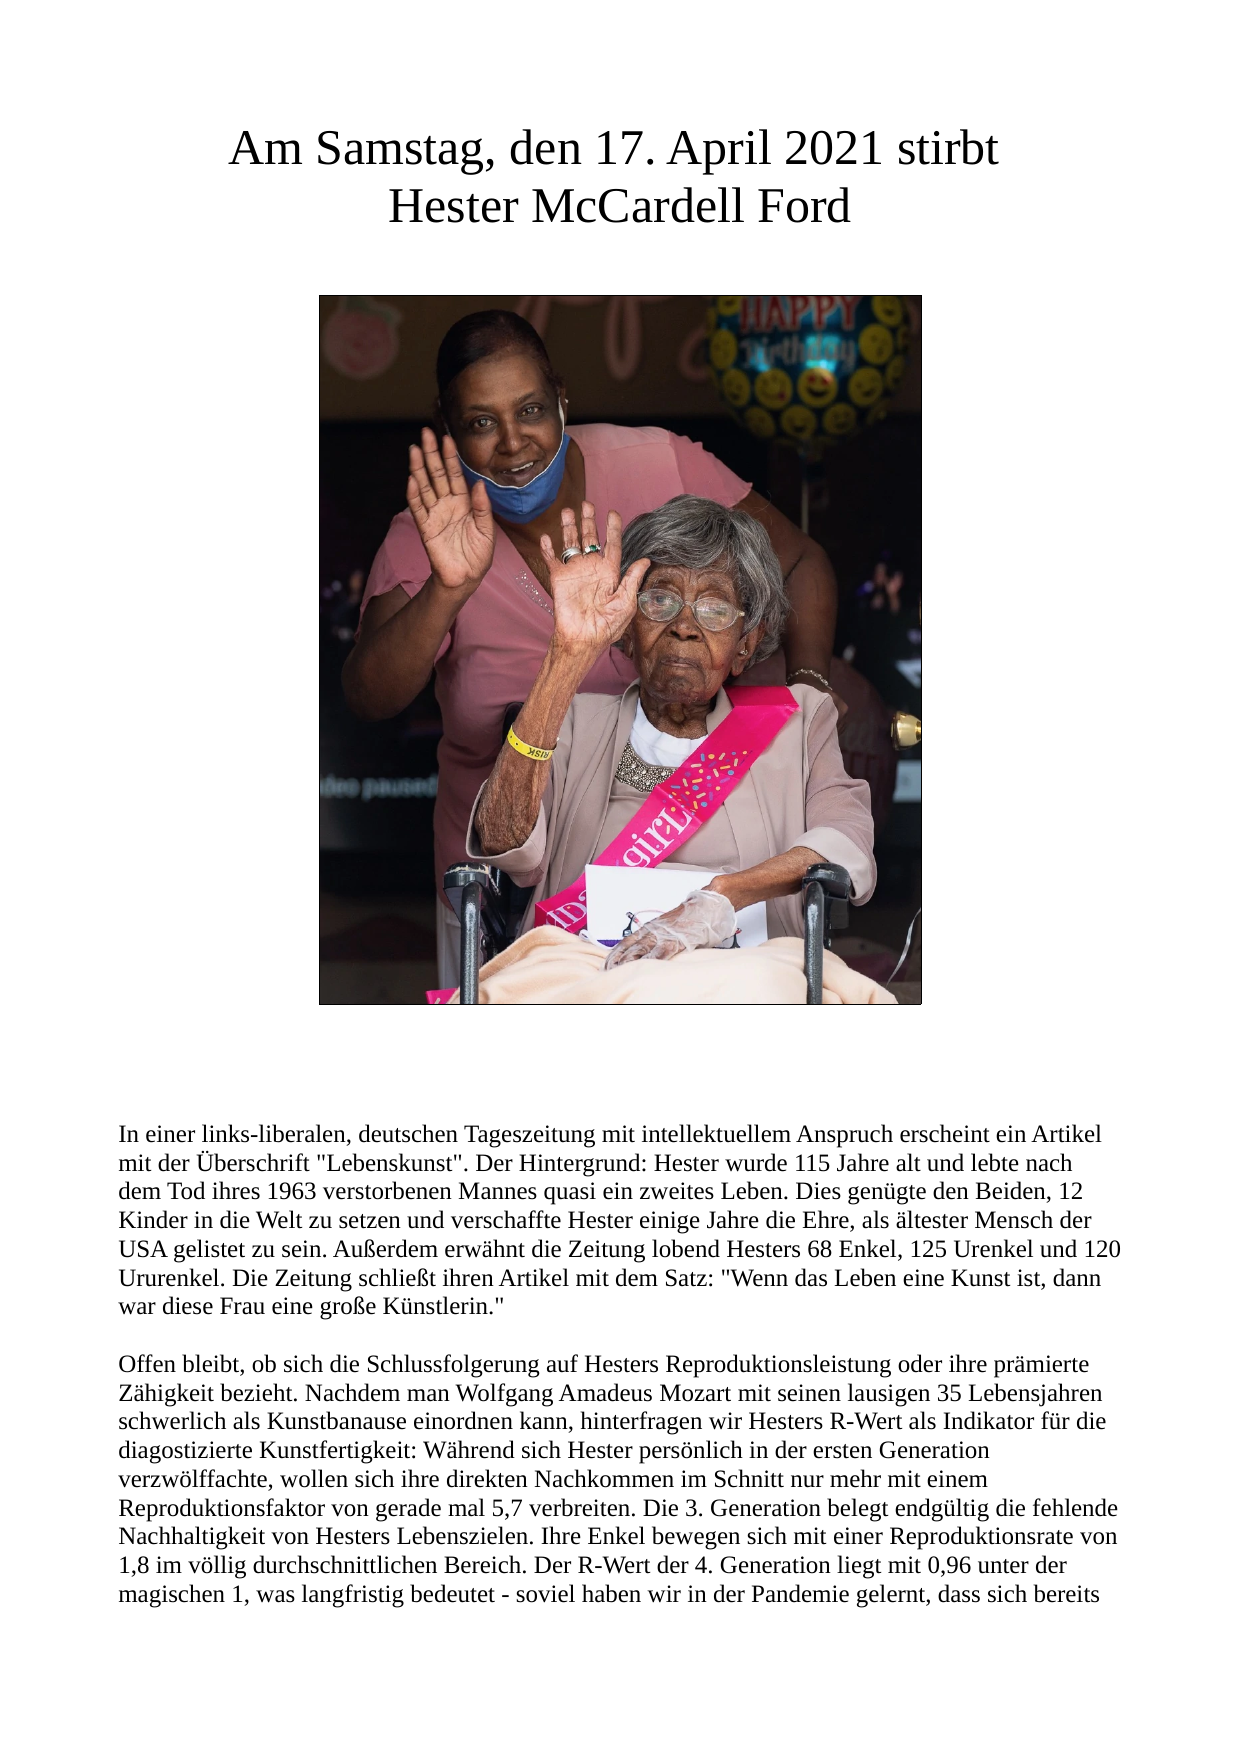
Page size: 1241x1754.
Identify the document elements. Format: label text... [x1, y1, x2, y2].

text In einer links-liberalen, deutschen Tageszeitung mit intellektuellem Anspruch erscheint ein Artikel mit der Überschrift "Lebenskunst". Der Hintergrund: Hester wurde 115 Jahre alt und lebte nach dem Tod ihres 1963 verstorbenen Mannes quasi ein zweites Leben. Dies genügte den Beiden, 12 Kinder in die Welt zu setzen und verschaffte Hester einige Jahre die Ehre, als ältester Mensch der USA gelistet zu sein. Außerdem erwähnt die Zeitung lobend Hesters 68 Enkel, 125 Urenkel und 120 Ururenkel. Die Zeitung schließt ihren Artikel mit dem Satz: "Wenn das Leben eine Kunst ist, dann war diese Frau eine große Künstlerin." [118, 1119, 1122, 1320]
text Hester McCardell Ford [118, 176, 1122, 233]
text Offen bleibt, ob sich die Schlussfolgerung auf Hesters Reproduktionsleistung oder ihre prämierte Zähigkeit bezieht. Nachdem man Wolfgang Amadeus Mozart mit seinen lausigen 35 Lebensjahren schwerlich als Kunstbanause einordnen kann, hinterfragen wir Hesters R-Wert als Indikator für die diagostizierte Kunstfertigkeit: Während sich Hester persönlich in der ersten Generation verzwölffachte, wollen sich ihre direkten Nachkommen im Schnitt nur mehr mit einem Reproduktionsfaktor von gerade mal 5,7 verbreiten. Die 3. Generation belegt endgültig die fehlende Nachhaltigkeit von Hesters Lebenszielen. Ihre Enkel bewegen sich mit einer Reproduktionsrate von 1,8 im völlig durchschnittlichen Bereich. Der R-Wert der 4. Generation liegt mit 0,96 unter der magischen 1, was langfristig bedeutet - soviel haben wir in der Pandemie gelernt, dass sich bereits [118, 1349, 1122, 1608]
text Am Samstag, den 17. April 2021 stirbt [118, 118, 1122, 176]
picture [320, 296, 921, 1004]
